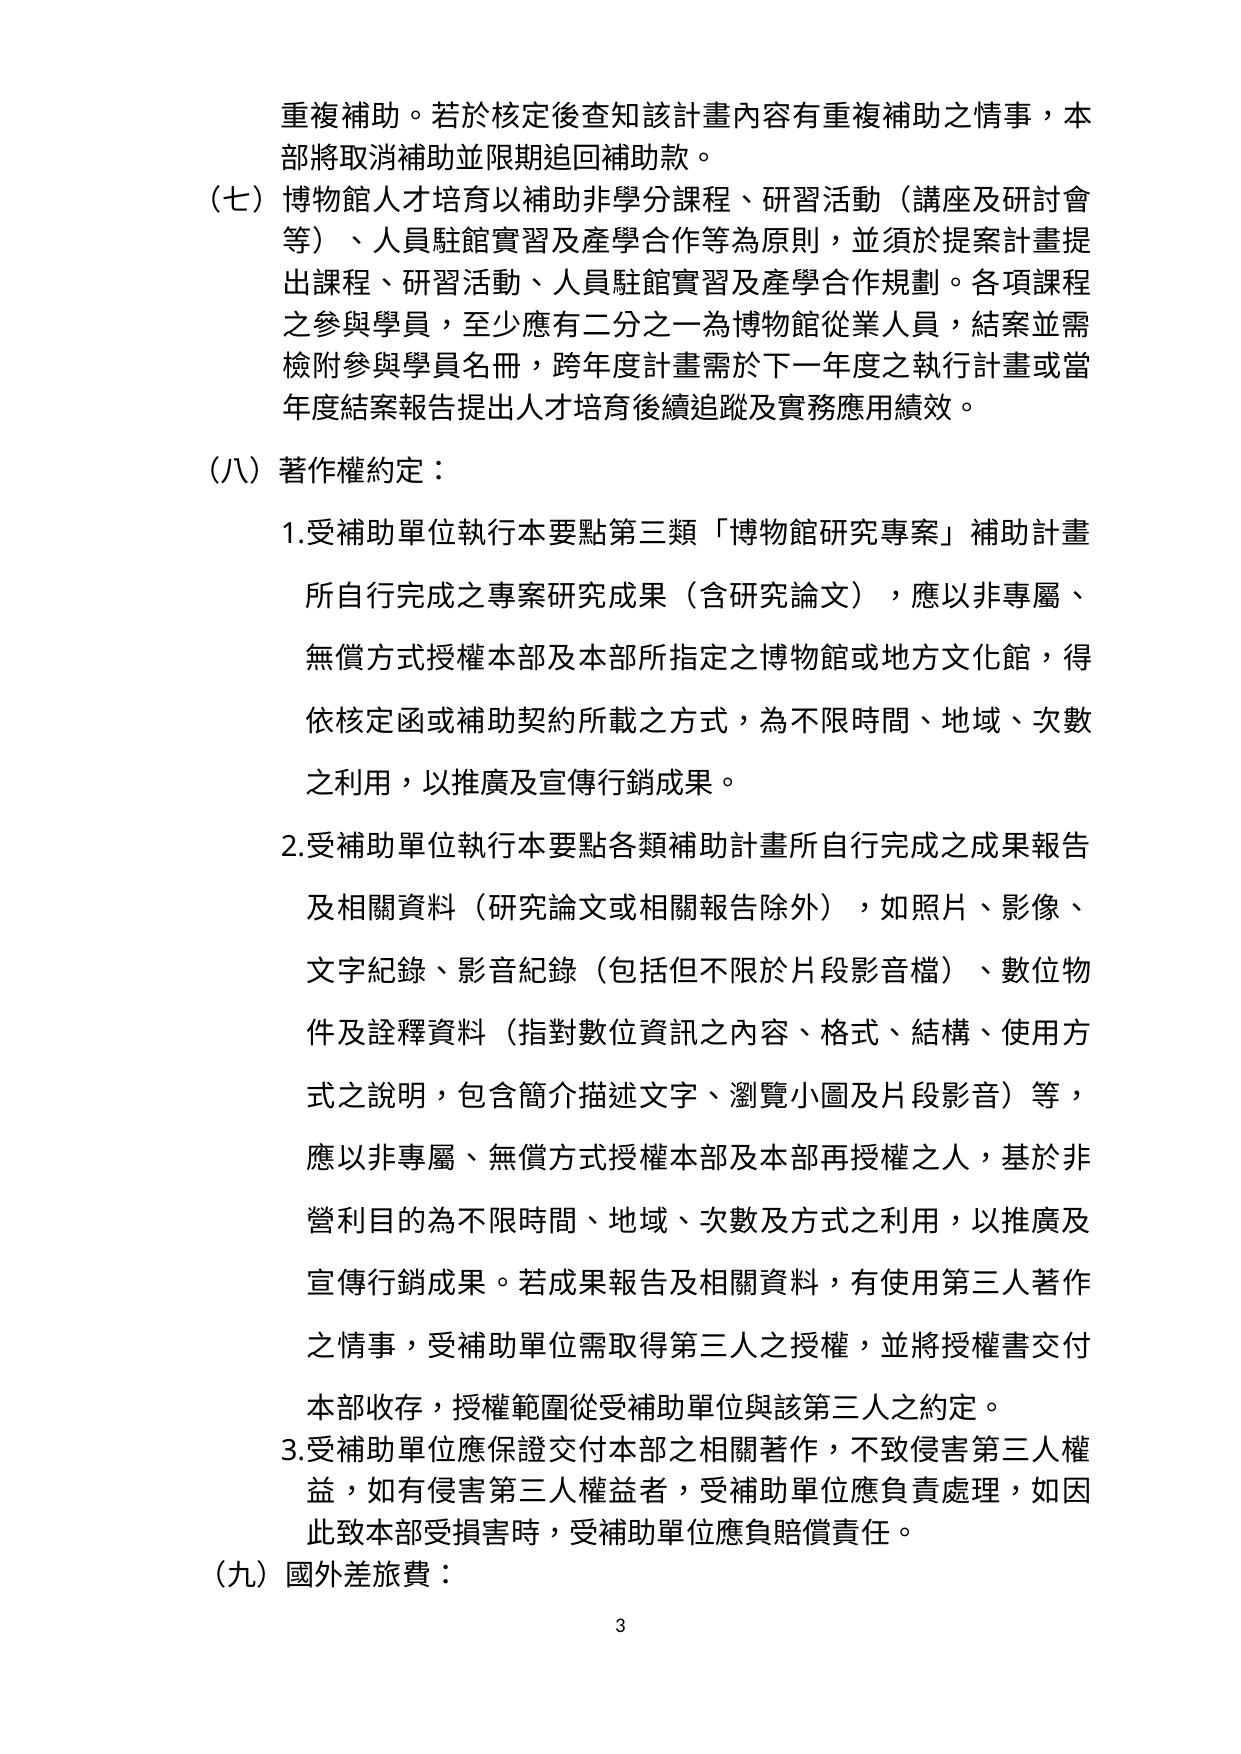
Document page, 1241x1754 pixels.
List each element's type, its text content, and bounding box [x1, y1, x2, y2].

text 2.受補助單位執行本要點各類補助計畫所自行完成之成果報告及相關資料（研究論文或相關報告除外），如照片、影像、文字紀錄、影音紀錄（包括但不限於片段影音檔）、數位物件及詮釋資料（指對數位資訊之內容、格式、結構、使用方式之說明，包含簡介描述文字、瀏覽小圖及片段影音）等，應以非專屬、無償方式授權本部及本部再授權之人，基於非營利目的為不限時間、地域、次數及方式之利用，以推廣及宣傳行銷成果。若成果報告及相關資料，有使用第三人著作之情事，受補助單位需取得第三人之授權，並將授權書交付本部收存，授權範圍從受補助單位與該第三人之約定。 [281, 802, 1092, 1427]
text 3.受補助單位應保證交付本部之相關著作，不致侵害第三人權益，如有侵害第三人權益者，受補助單位應負責處理，如因此致本部受損害時，受補助單位應負賠償責任。 [281, 1427, 1092, 1552]
text （九）國外差旅費： [198, 1552, 1092, 1593]
text 重複補助。若於核定後查知該計畫內容有重複補助之情事，本部將取消補助並限期追回補助款。 [192, 93, 1092, 177]
text （八）著作權約定： [191, 427, 1092, 489]
text 1.受補助單位執行本要點第三類「博物館研究專案」補助計畫所自行完成之專案研究成果（含研究論文），應以非專屬、無償方式授權本部及本部所指定之博物館或地方文化館，得依核定函或補助契約所載之方式，為不限時間、地域、次數之利用，以推廣及宣傳行銷成果。 [281, 489, 1092, 802]
text （七）博物館人才培育以補助非學分課程、研習活動（講座及研討會等）、人員駐館實習及產學合作等為原則，並須於提案計畫提出課程、研習活動、人員駐館實習及產學合作規劃。各項課程之參與學員，至少應有二分之一為博物館從業人員，結案並需檢附參與學員名冊，跨年度計畫需於下一年度之執行計畫或當年度結案報告提出人才培育後續追蹤及實務應用績效。 [192, 177, 1092, 427]
